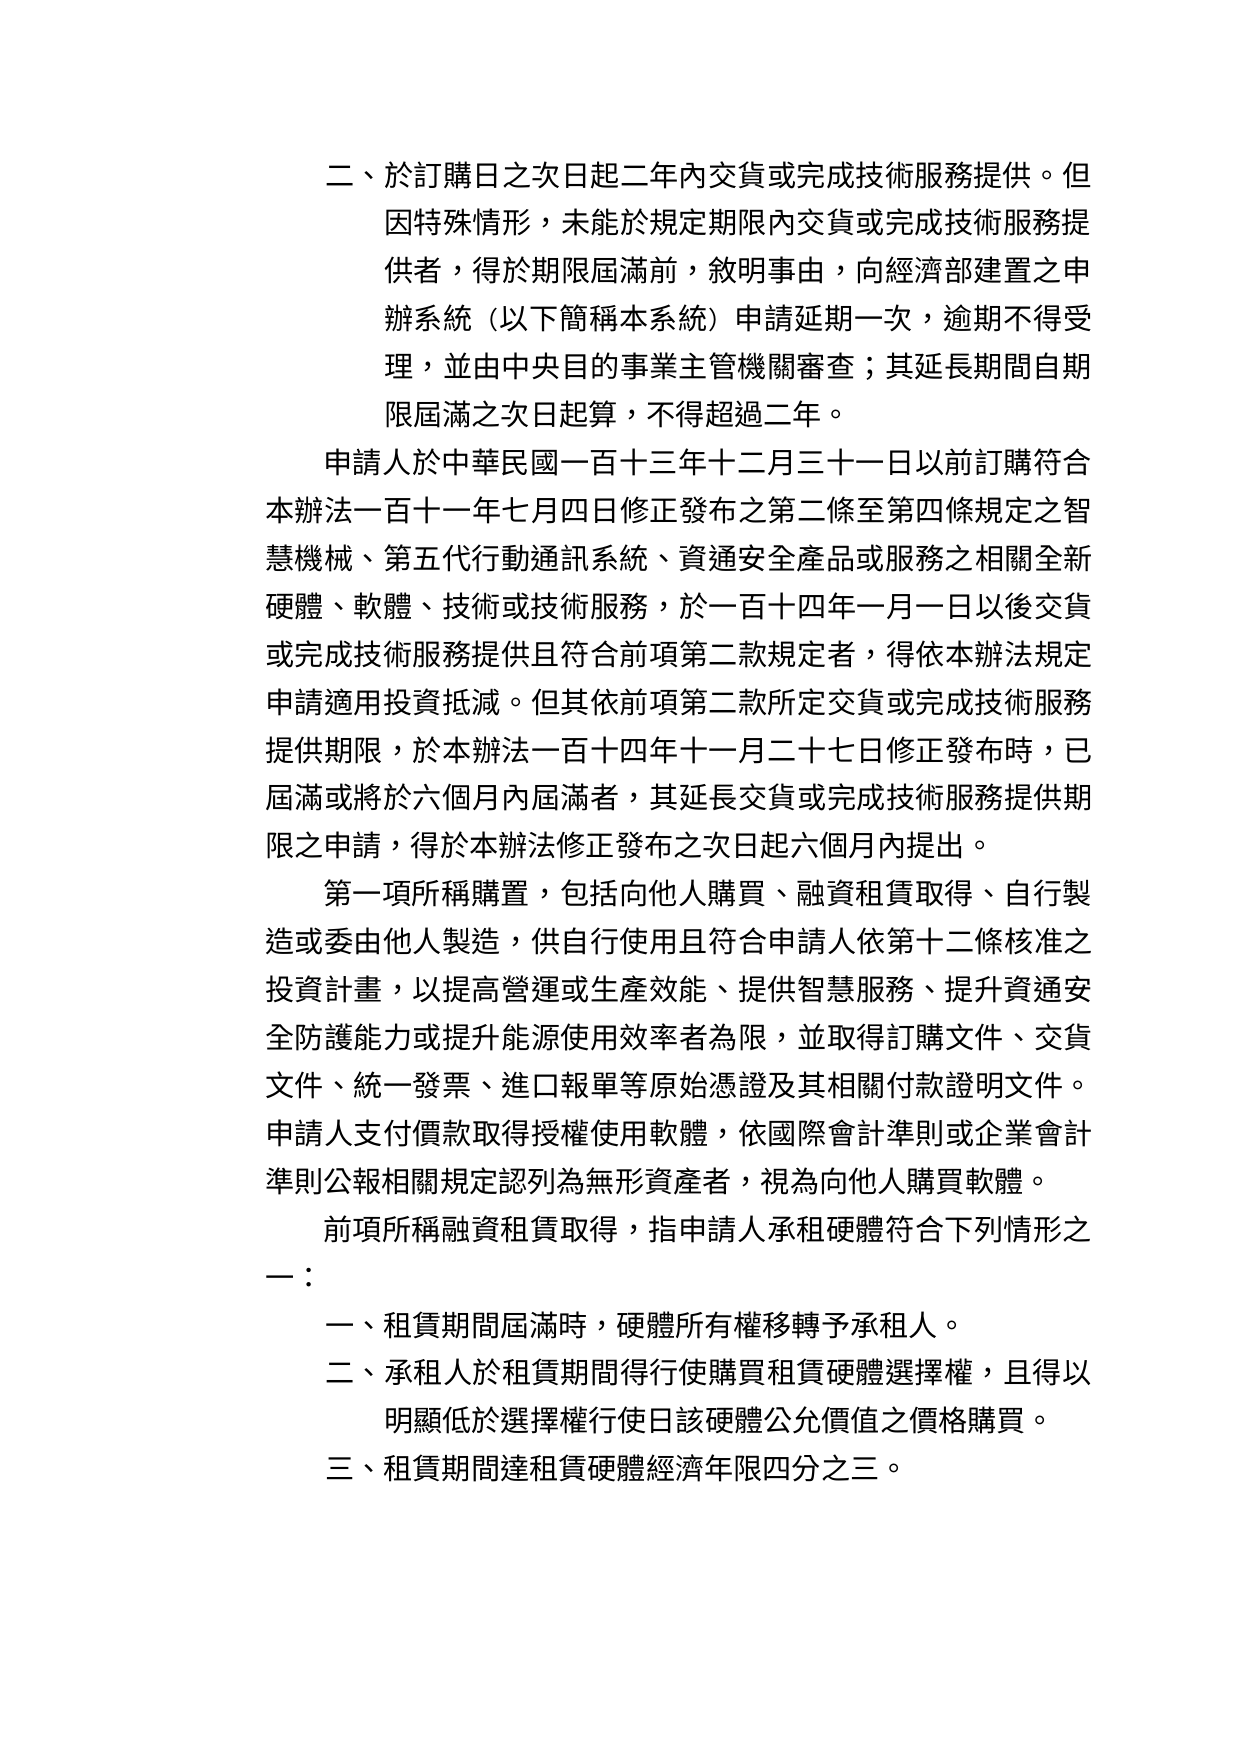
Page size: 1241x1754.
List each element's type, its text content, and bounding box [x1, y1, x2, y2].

text 第一項所稱購置，包括向他人購買、融資租賃取得、自行製造或委由他人製造，供自行使用且符合申請人依第十二條核准之投資計畫，以提高營運或生產效能、提供智慧服務、提升資通安全防護能力或提升能源使用效率者為限，並取得訂購文件、交貨文件、統一發票、進口報單等原始憑證及其相關付款證明文件。申請人支付價款取得授權使用軟體，依國際會計準則或企業會計準則公報相關規定認列為無形資產者，視為向他人購買軟體。 [265, 866, 1092, 1202]
text 三、租賃期間達租賃硬體經濟年限四分之三。 [325, 1441, 1092, 1489]
text 二、承租人於租賃期間得行使購買租賃硬體選擇權，且得以明顯低於選擇權行使日該硬體公允價值之價格購買。 [325, 1346, 1092, 1441]
text 二、於訂購日之次日起二年內交貨或完成技術服務提供。但因特殊情形，未能於規定期限內交貨或完成技術服務提供者，得於期限屆滿前，敘明事由，向經濟部建置之申辦系統（以下簡稱本系統）申請延期一次，逾期不得受理，並由中央目的事業主管機關審查；其延長期間自期限屆滿之次日起算，不得超過二年。 [325, 148, 1092, 435]
text 前項所稱融資租賃取得，指申請人承租硬體符合下列情形之一： [265, 1202, 1092, 1298]
text 一、租賃期間屆滿時，硬體所有權移轉予承租人。 [325, 1298, 1092, 1346]
text 申請人於中華民國一百十三年十二月三十一日以前訂購符合本辦法一百十一年七月四日修正發布之第二條至第四條規定之智慧機械、第五代行動通訊系統、資通安全產品或服務之相關全新硬體、軟體、技術或技術服務，於一百十四年一月一日以後交貨或完成技術服務提供且符合前項第二款規定者，得依本辦法規定申請適用投資抵減。但其依前項第二款所定交貨或完成技術服務提供期限，於本辦法一百十四年十一月二十七日修正發布時，已屆滿或將於六個月內屆滿者，其延長交貨或完成技術服務提供期限之申請，得於本辦法修正發布之次日起六個月內提出。 [265, 435, 1092, 866]
